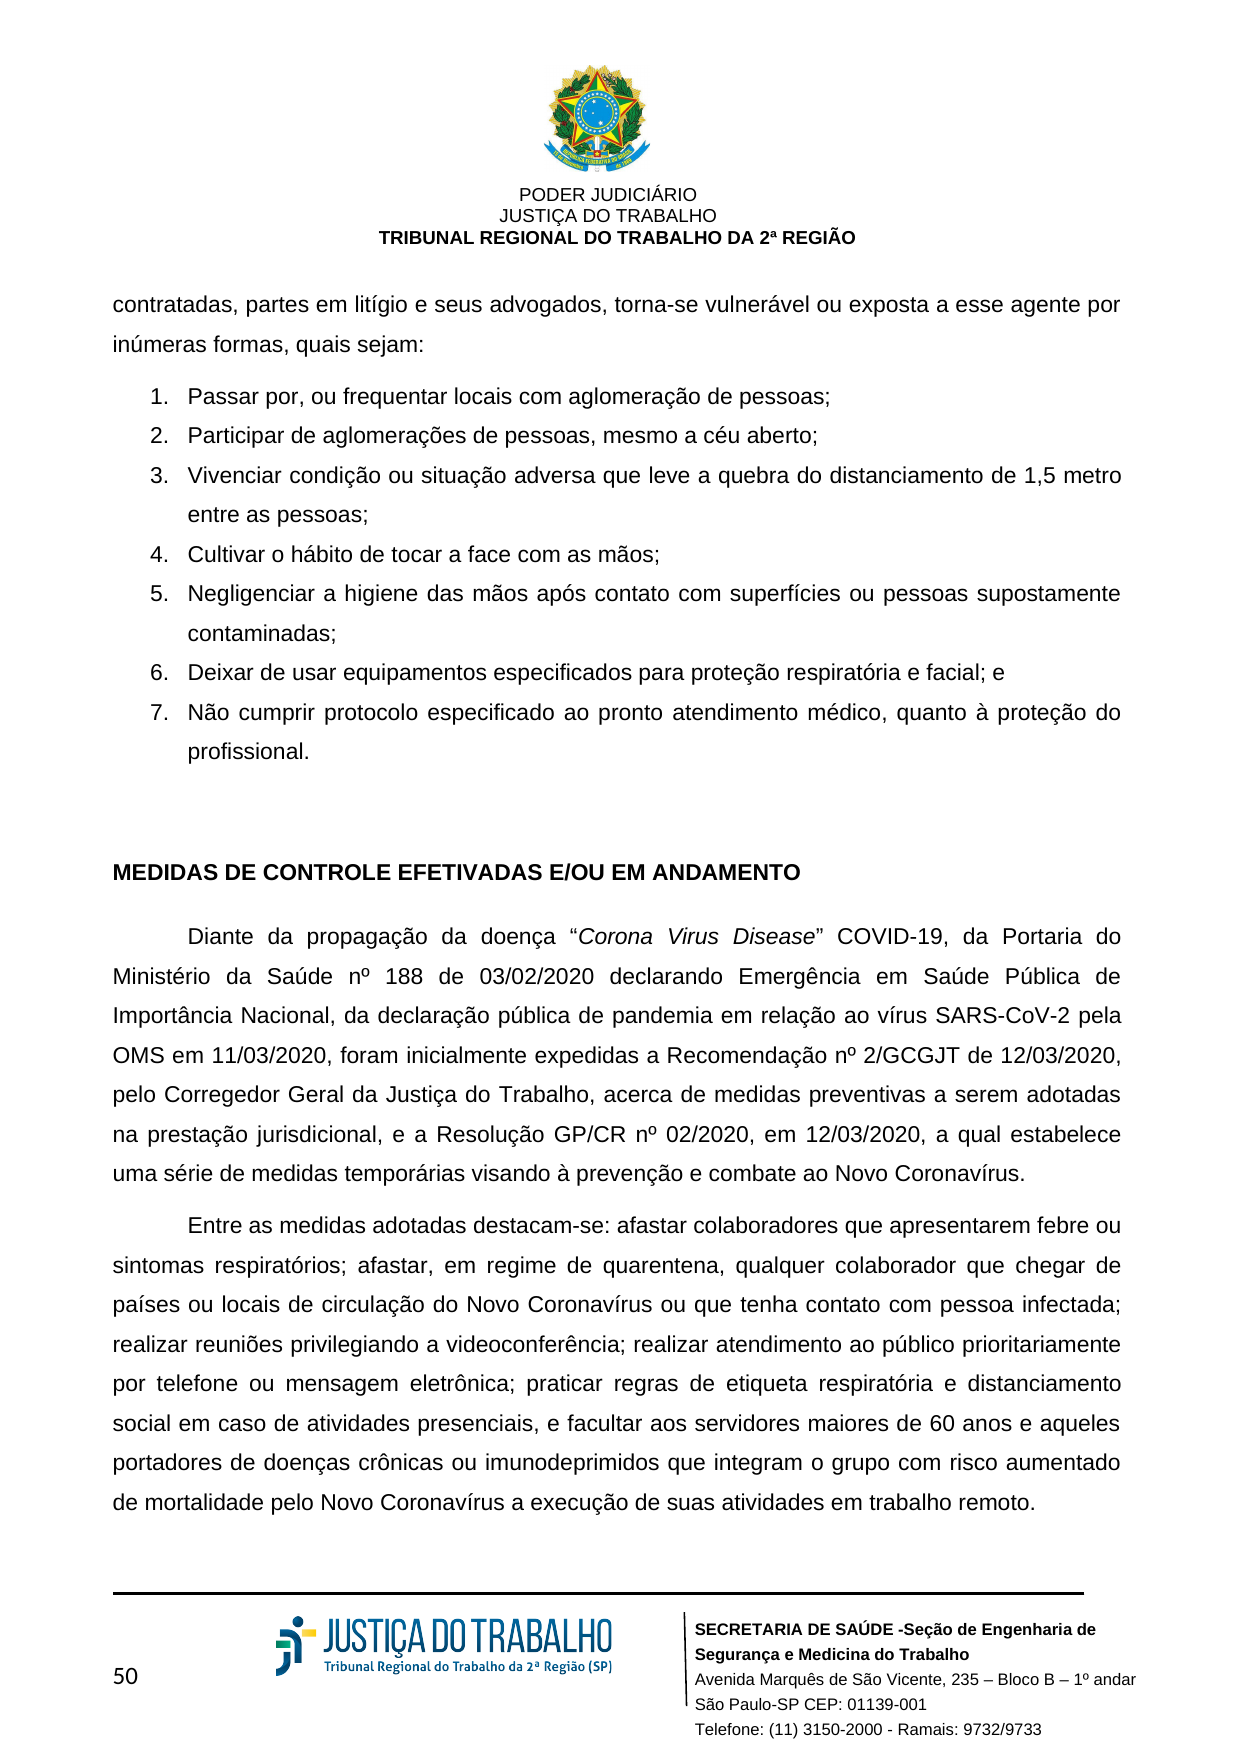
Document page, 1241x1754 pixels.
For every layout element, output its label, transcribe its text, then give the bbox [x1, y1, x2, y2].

list Vivenciar condição ou situação adversa que leve a quebra do distanciamento de 1,5 metro entre as pessoas; [150, 462, 1122, 528]
list Passar por, ou frequentar locais com aglomeração de pessoas; [150, 383, 1122, 409]
list Negligenciar a higiene das mãos após contato com superfícies ou pessoas supostamente contaminadas; [150, 580, 1122, 646]
picture [543, 65, 650, 172]
text MEDIDAS DE CONTROLE EFETIVADAS E/OU EM ANDAMENTO [112, 859, 1122, 885]
list Cultivar o hábito de tocar a face com as mãos; [150, 541, 1122, 567]
picture [276, 1616, 612, 1676]
text contratadas, partes em litígio e seus advogados, torna-se vulnerável ou exposta a esse agente por inúmeras formas, quais sejam: [112, 291, 1122, 357]
list Deixar de usar equipamentos especificados para proteção respiratória e facial; e [150, 659, 1122, 686]
text Entre as medidas adotadas destacam-se: afastar colaboradores que apresentarem febre ou sintomas respiratórios; afastar, em regime de quarentena, qualquer colaborador que chegar de países ou locais de circulação do Novo Coronavírus ou que tenha contato com pessoa infectada; realizar reuniões privilegiando a videoconferência; realizar atendimento ao público prioritariamente por telefone ou mensagem eletrônica; praticar regras de etiqueta respiratória e distanciamento social em caso de atividades presenciais, e facultar aos servidores maiores de 60 anos e aqueles portadores de doenças crônicas ou imunodeprimidos que integram o grupo com risco aumentado de mortalidade pelo Novo Coronavírus a execução de suas atividades em trabalho remoto. [112, 1212, 1122, 1515]
list Não cumprir protocolo especificado ao pronto atendimento médico, quanto à proteção do profissional. [150, 699, 1122, 764]
text Diante da propagação da doença “Corona Virus Disease” COVID-19, da Portaria do Ministério da Saúde nº 188 de 03/02/2020 declarando Emergência em Saúde Pública de Importância Nacional, da declaração pública de pandemia em relação ao vírus SARS-CoV-2 pela OMS em 11/03/2020, foram inicialmente expedidas a Recomendação nº 2/GCGJT de 12/03/2020, pelo Corregedor Geral da Justiça do Trabalho, acerca de medidas preventivas a serem adotadas na prestação jurisdicional, e a Resolução GP/CR nº 02/2020, em 12/03/2020, a qual estabelece uma série de medidas temporárias visando à prevenção e combate ao Novo Coronavírus. [112, 923, 1122, 1186]
list Participar de aglomerações de pessoas, mesmo a céu aberto; [150, 422, 1122, 449]
